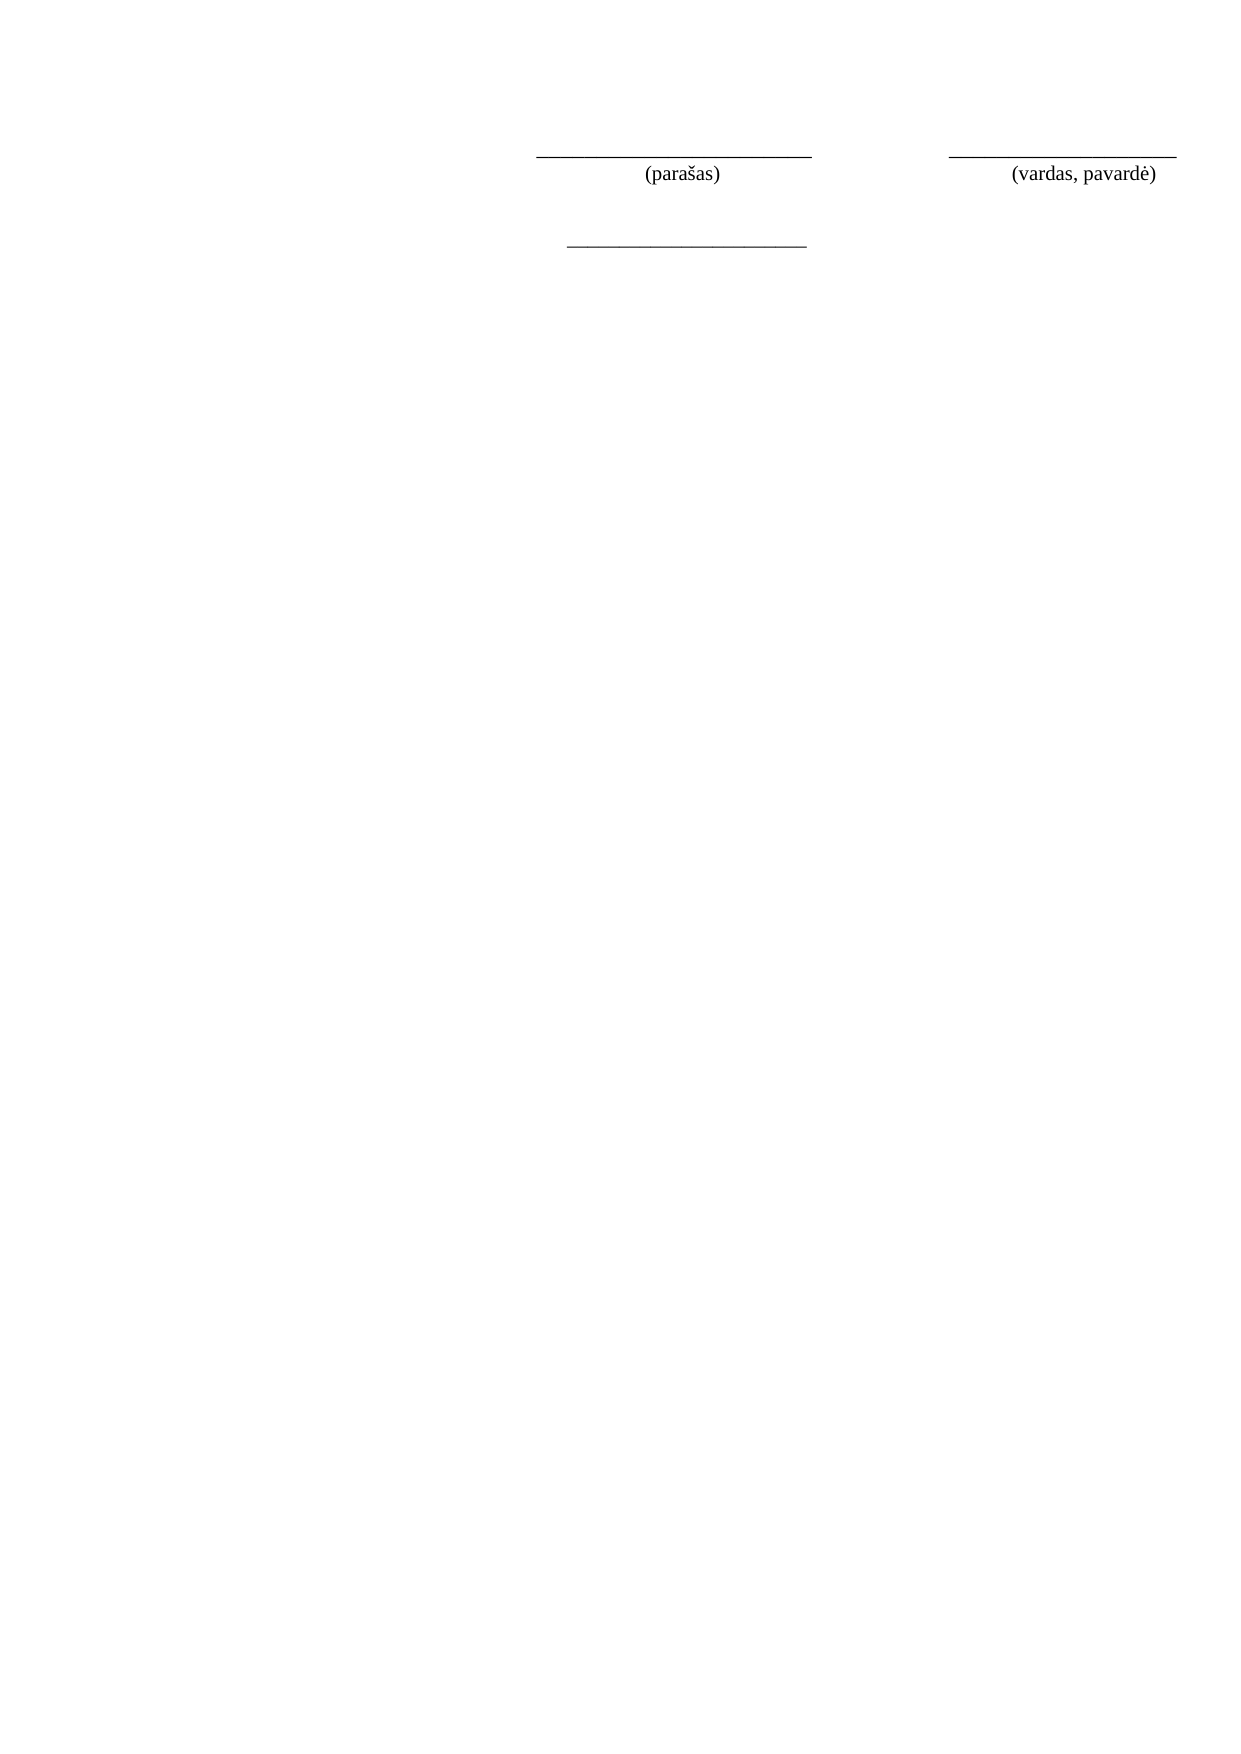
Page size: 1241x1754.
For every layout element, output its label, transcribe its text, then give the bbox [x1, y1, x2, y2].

text (parašas) (vardas, pavardė) [192, 161, 1181, 184]
text ––––––––––––––––––––––– [192, 233, 1181, 257]
text _______________________ ___________________ [192, 133, 1181, 161]
